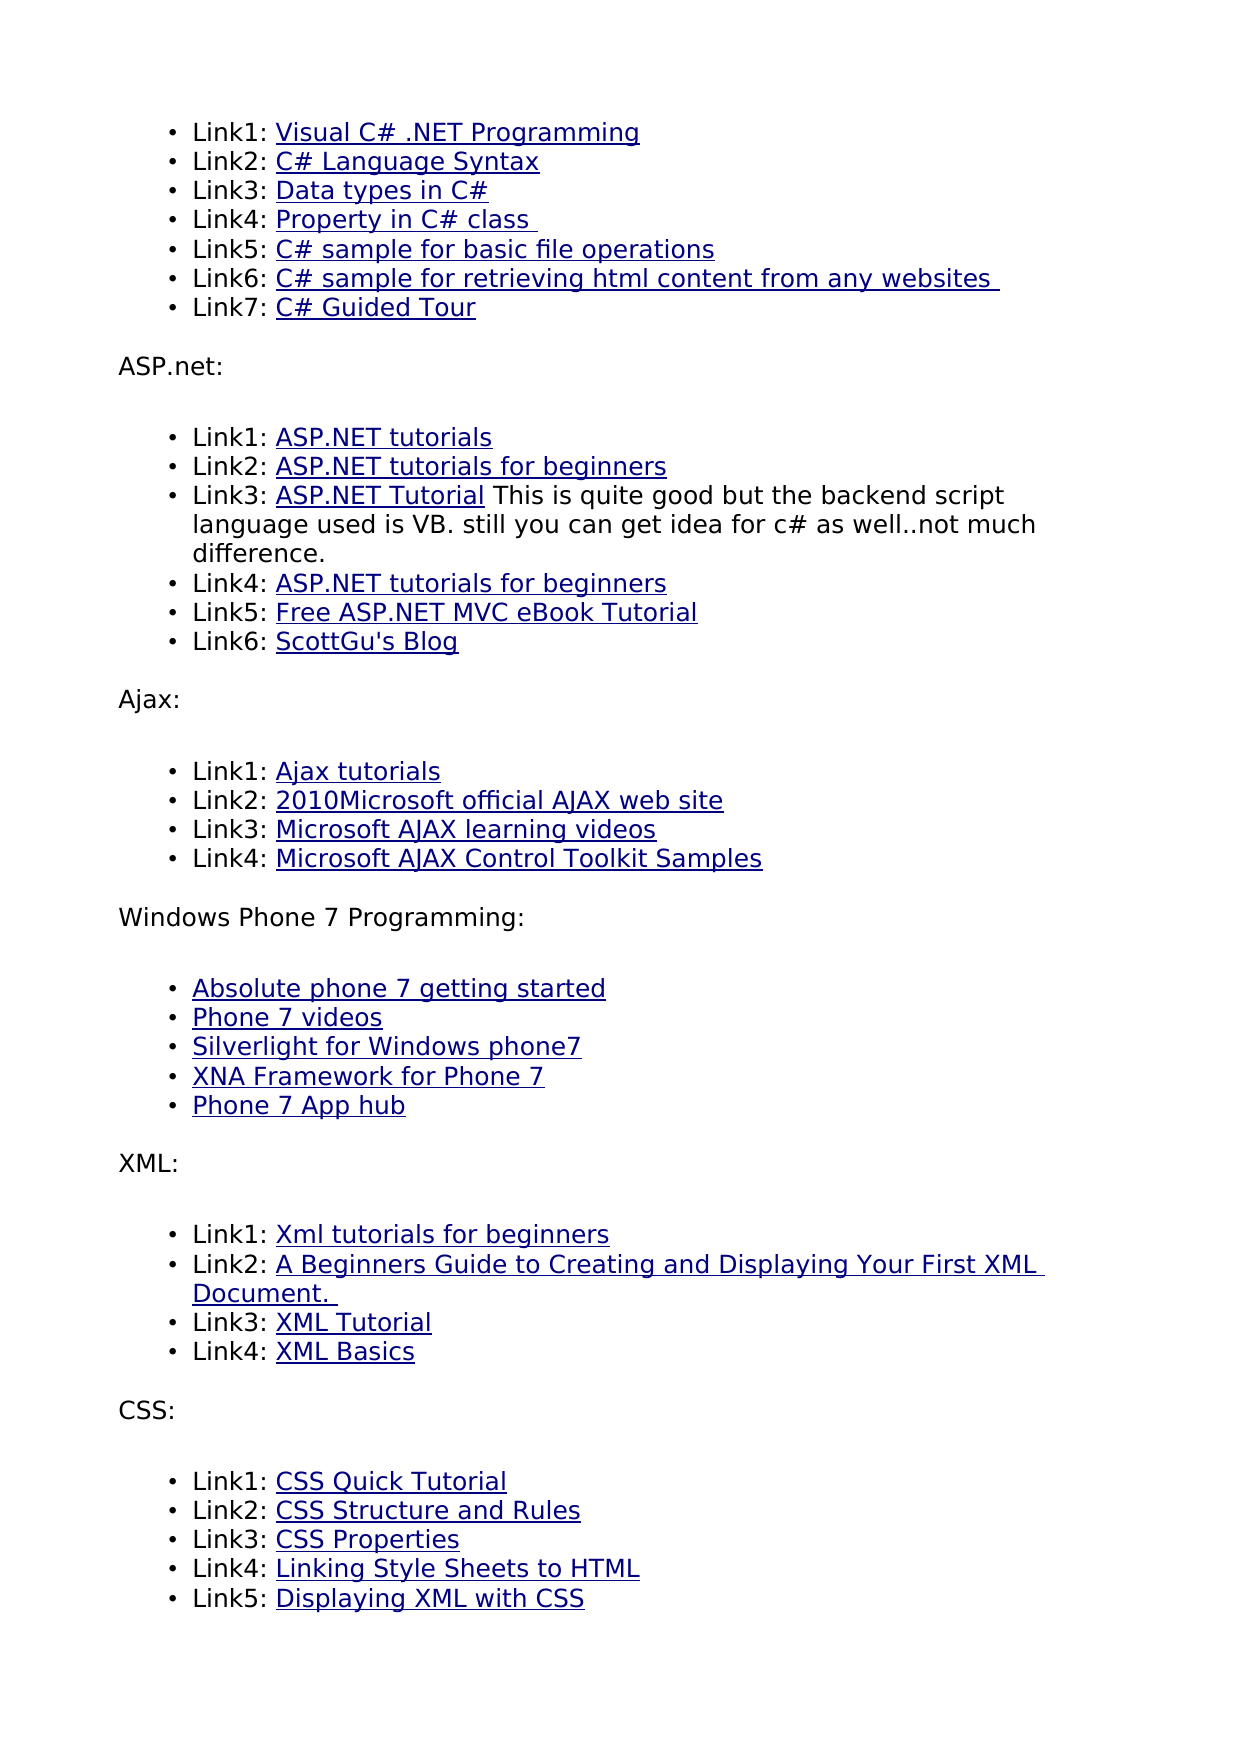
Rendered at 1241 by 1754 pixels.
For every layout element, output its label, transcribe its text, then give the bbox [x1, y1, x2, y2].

list Link5: Displaying XML with CSS [177, 1584, 1122, 1613]
list Link3: XML Tutorial [177, 1308, 1122, 1337]
list Absolute phone 7 getting started [177, 974, 1122, 1003]
list Link5: Free ASP.NET MVC eBook Tutorial [177, 598, 1122, 627]
list Link1: Ajax tutorials [177, 757, 1122, 786]
list Link4: ASP.NET tutorials for beginners [177, 569, 1122, 598]
list Link7: C# Guided Tour [177, 293, 1122, 322]
text CSS: [118, 1396, 1122, 1425]
list Link3: ASP.NET Tutorial This is quite good but the backend script language used is VB. still you can get idea for c# as well..not much difference. [177, 481, 1122, 569]
list Link2: C# Language Syntax [177, 147, 1122, 176]
list Link4: Property in C# class [177, 206, 1122, 235]
list Phone 7 videos [177, 1003, 1122, 1032]
list Link6: ScottGu's Blog [177, 627, 1122, 656]
list Link1: ASP.NET tutorials [177, 423, 1122, 452]
list Link4: Linking Style Sheets to HTML [177, 1554, 1122, 1584]
list Link4: Microsoft AJAX Control Toolkit Samples [177, 844, 1122, 873]
list Link1: Visual C# .NET Programming [177, 118, 1122, 147]
text Ajax: [118, 686, 1122, 715]
list Link1: CSS Quick Tutorial [177, 1467, 1122, 1496]
list Silverlight for Windows phone7 [177, 1032, 1122, 1062]
list Link3: CSS Properties [177, 1525, 1122, 1554]
list Link2: ASP.NET tutorials for beginners [177, 452, 1122, 481]
list XNA Framework for Phone 7 [177, 1062, 1122, 1091]
list Link5: C# sample for basic file operations [177, 235, 1122, 264]
list Link1: Xml tutorials for beginners [177, 1221, 1122, 1250]
list Link2: CSS Structure and Rules [177, 1496, 1122, 1525]
text ASP.net: [118, 352, 1122, 381]
list Phone 7 App hub [177, 1091, 1122, 1120]
list Link6: C# sample for retrieving html content from any websites [177, 264, 1122, 293]
list Link2: A Beginners Guide to Creating and Displaying Your First XML Document. [177, 1250, 1122, 1308]
list Link3: Microsoft AJAX learning videos [177, 815, 1122, 844]
list Link2: 2010Microsoft official AJAX web site [177, 786, 1122, 815]
list Link3: Data types in C# [177, 176, 1122, 206]
text Windows Phone 7 Programming: [118, 903, 1122, 932]
list Link4: XML Basics [177, 1337, 1122, 1366]
text XML: [118, 1149, 1122, 1179]
